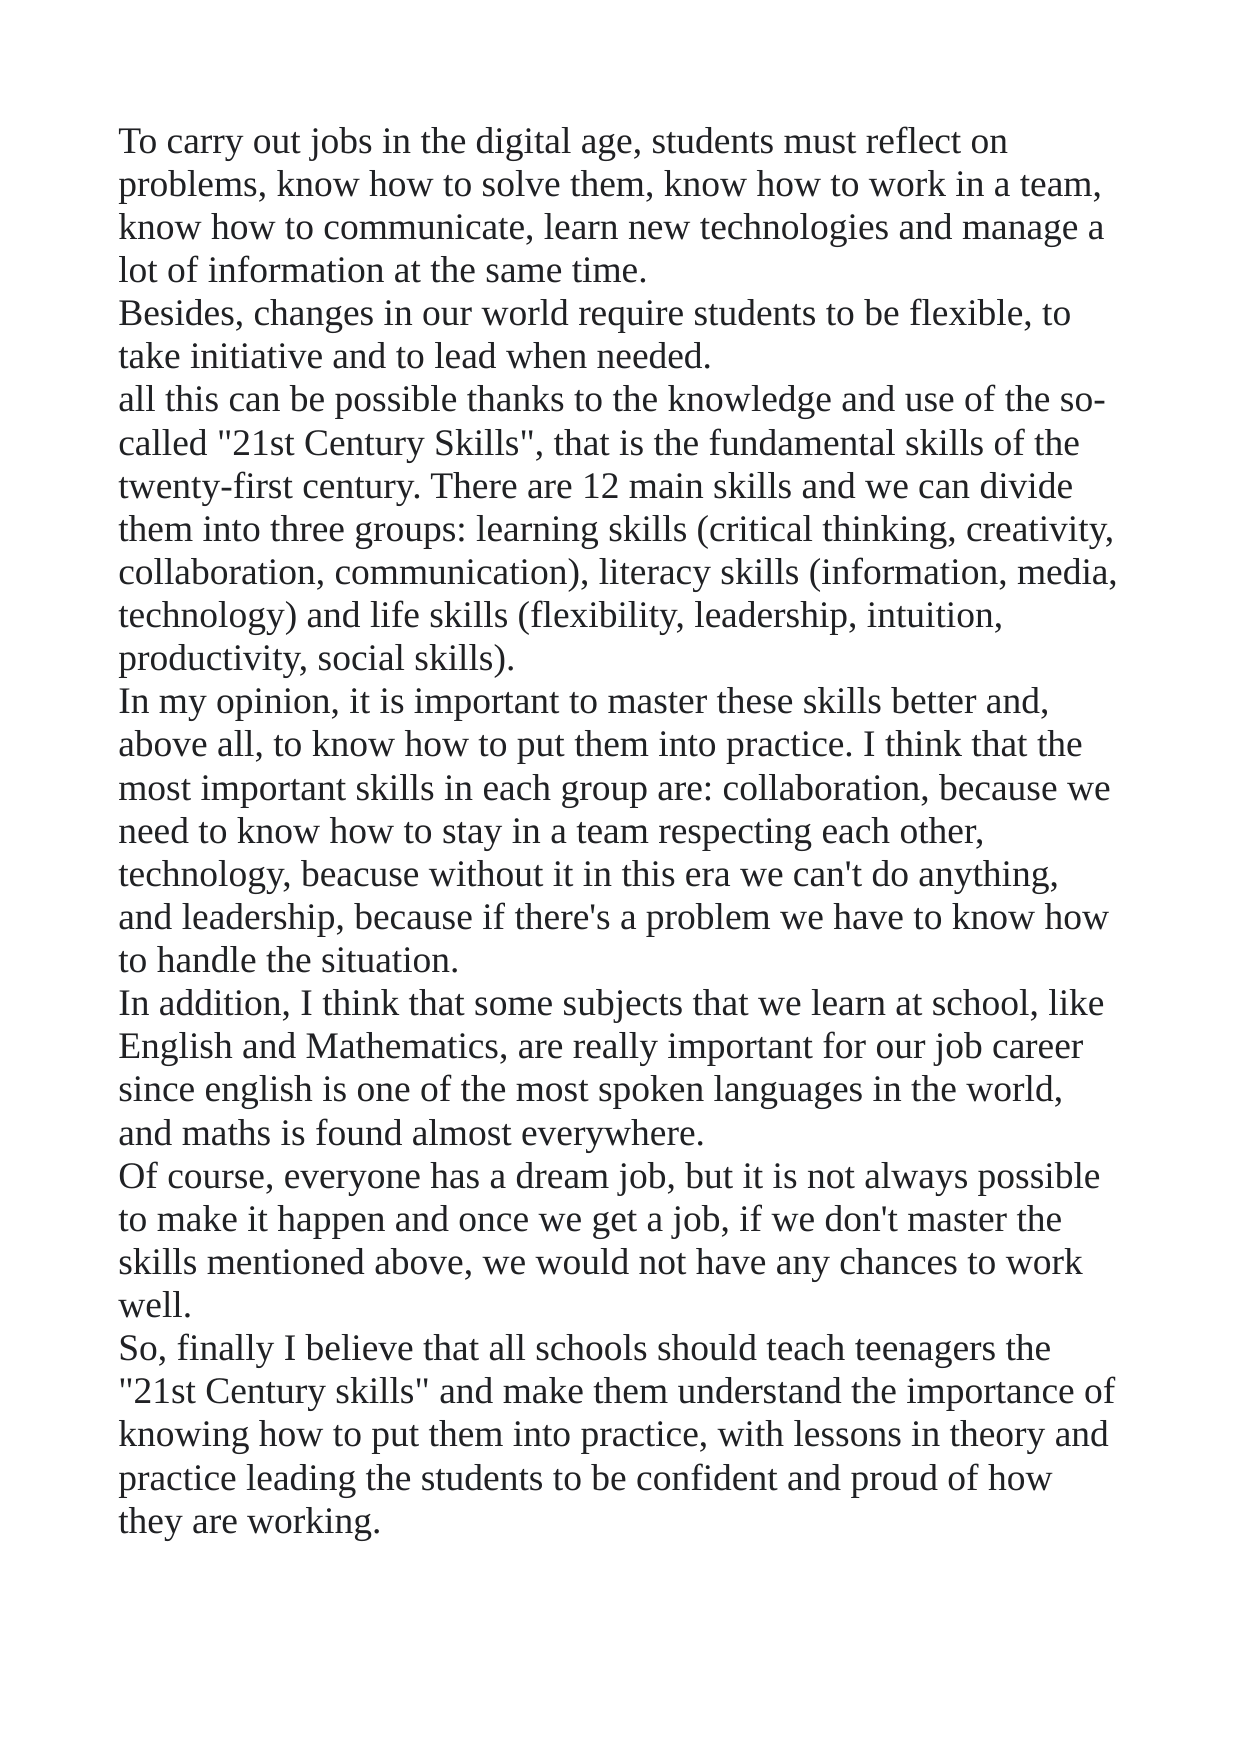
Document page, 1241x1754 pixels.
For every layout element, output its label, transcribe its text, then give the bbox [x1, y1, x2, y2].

text Of course, everyone has a dream job, but it is not always possible to make it happen and once we get a job, if we don't master the skills mentioned above, we would not have any chances to work well. So, finally I believe that all schools should teach teenagers the "21st Century skills" and make them understand the importance of knowing how to put them into practice, with lessons in theory and practice leading the students to be confident and proud of how they are working. [118, 1153, 1122, 1541]
text In addition, I think that some subjects that we learn at school, like English and Mathematics, are really important for our job career since english is one of the most spoken languages in the world, and maths is found almost everywhere. [118, 981, 1122, 1153]
text To carry out jobs in the digital age, students must reflect on problems, know how to solve them, know how to work in a team, know how to communicate, learn new technologies and manage a lot of information at the same time. [118, 118, 1122, 291]
text Besides, changes in our world require students to be flexible, to take initiative and to lead when needed. [118, 291, 1122, 377]
text In my opinion, it is important to master these skills better and, above all, to know how to put them into practice. I think that the most important skills in each group are: collaboration, because we need to know how to stay in a team respecting each other, technology, beacuse without it in this era we can't do anything, and leadership, because if there's a problem we have to know how to handle the situation. [118, 679, 1122, 981]
text all this can be possible thanks to the knowledge and use of the so-called "21st Century Skills", that is the fundamental skills of the twenty-first century. There are 12 main skills and we can divide them into three groups: learning skills (critical thinking, creativity, collaboration, communication), literacy skills (information, media, technology) and life skills (flexibility, leadership, intuition, productivity, social skills). [118, 377, 1122, 679]
